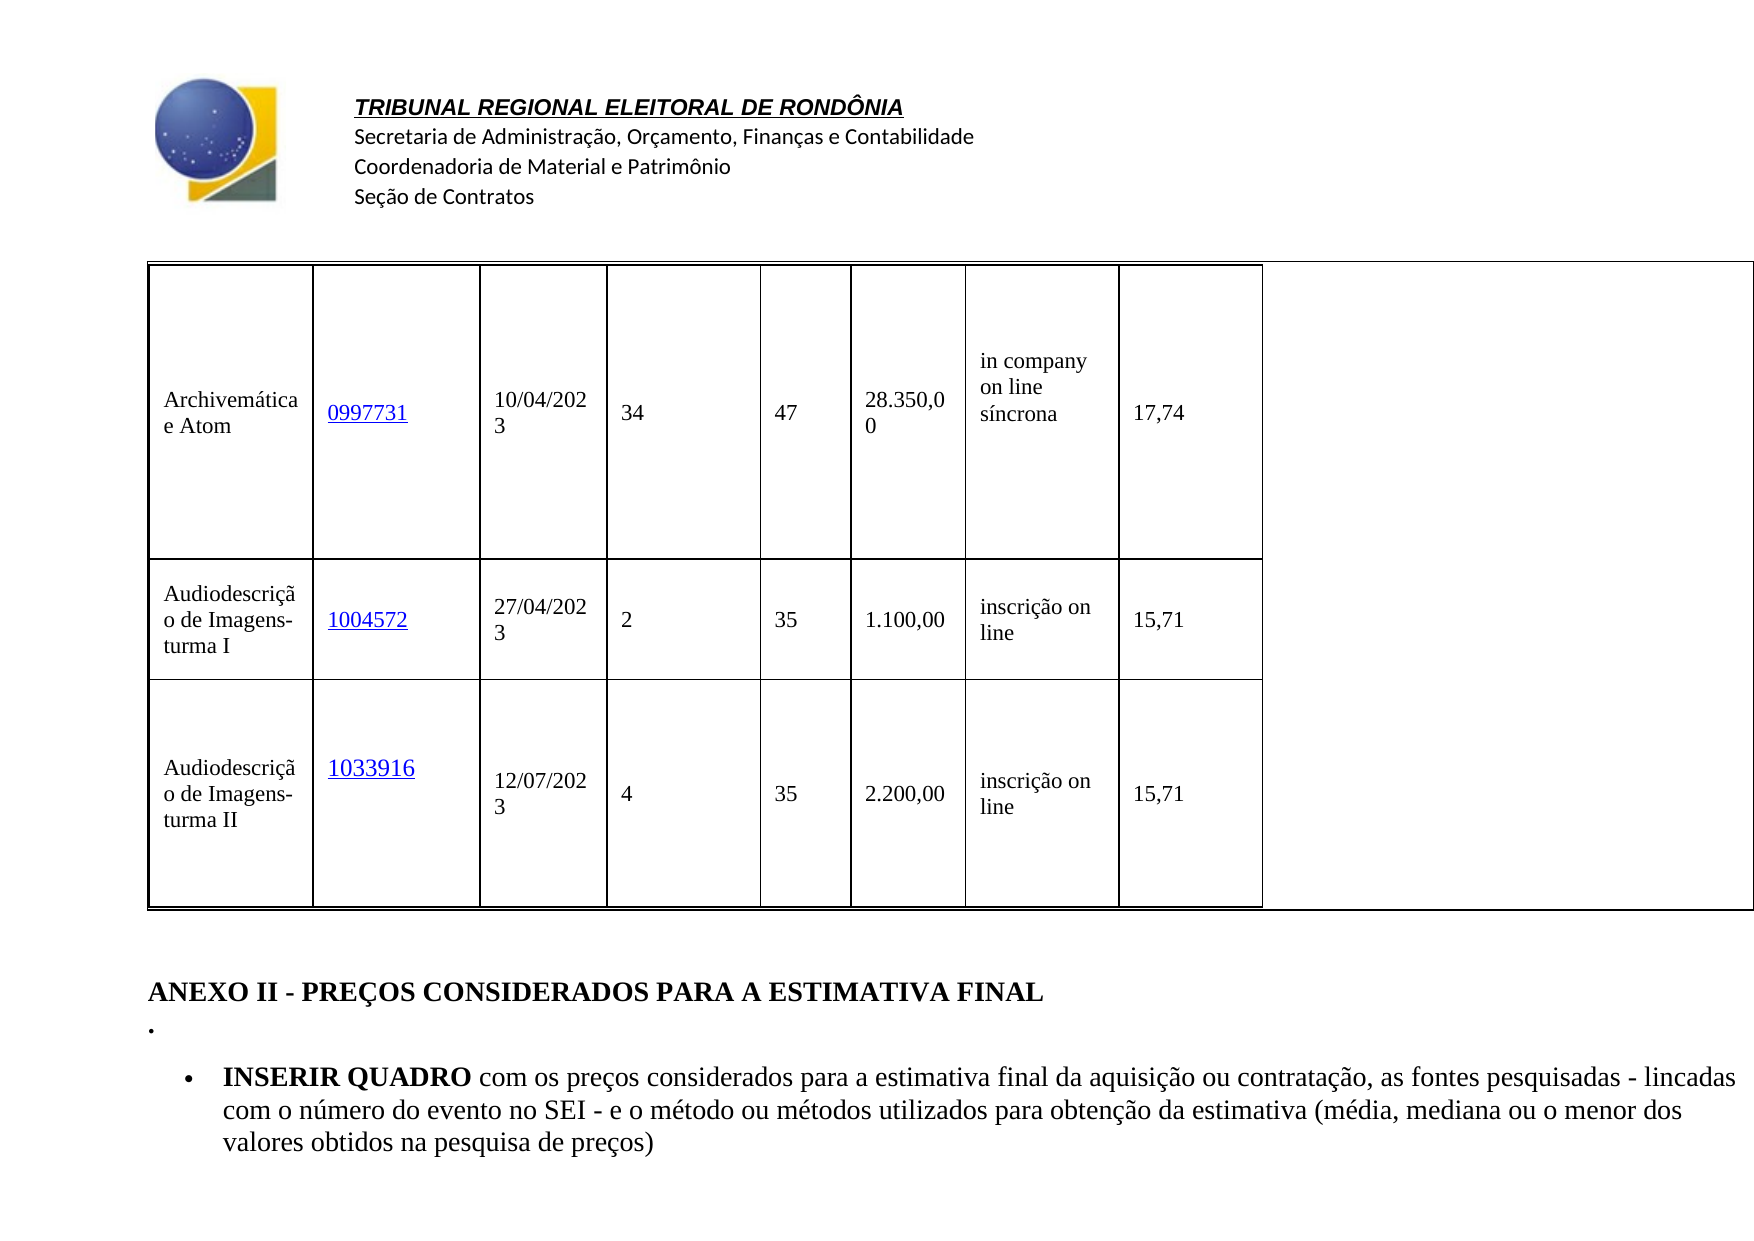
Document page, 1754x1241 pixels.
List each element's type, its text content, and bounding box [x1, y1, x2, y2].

text ANEXO II - PREÇOS CONSIDERADOS PARA A ESTIMATIVA FINAL . [148, 975, 1754, 1039]
table_cell 1.100,00 [852, 560, 965, 679]
table_cell 2 [608, 560, 760, 679]
table_cell 35 [761, 560, 850, 679]
table_cell inscrição on line [966, 680, 1118, 906]
table_cell inscrição on line [966, 560, 1118, 679]
table_cell Audiodescrição de Imagens- turma I [150, 560, 312, 679]
table_cell Archivemática e Atom [150, 266, 312, 558]
table_cell 4 [608, 680, 760, 906]
table_cell 1033916 [314, 680, 479, 906]
table_cell in company on line síncrona [966, 266, 1118, 558]
table_cell 0997731 [314, 266, 479, 558]
table_cell 47 [761, 266, 850, 558]
table_cell 15,71 [1120, 680, 1262, 906]
table_cell 10/04/2023 [481, 266, 606, 558]
table_cell 28.350,00 [852, 266, 965, 558]
table_cell 27/04/2023 [481, 560, 606, 679]
table_cell 1004572 [314, 560, 479, 679]
table_cell 34 [608, 266, 760, 558]
table_cell 15,71 [1120, 560, 1262, 679]
table_cell 12/07/2023 [481, 680, 606, 906]
table_header [148, 262, 1753, 909]
table_cell 35 [761, 680, 850, 906]
table_cell 17,74 [1120, 266, 1262, 558]
table_cell Audiodescrição de Imagens- turma II [150, 680, 312, 906]
list INSERIR QUADRO com os preços considerados para a estimativa final da aquisição ou contratação, as fontes pesquisadas - lincadas com o número do evento no SEI - e o método ou métodos utilizados para obtenção da estimativa (média, mediana ou o menor dos valores obtidos na pesquisa de preços) [185, 1060, 1754, 1158]
table_cell 2.200,00 [852, 680, 965, 906]
